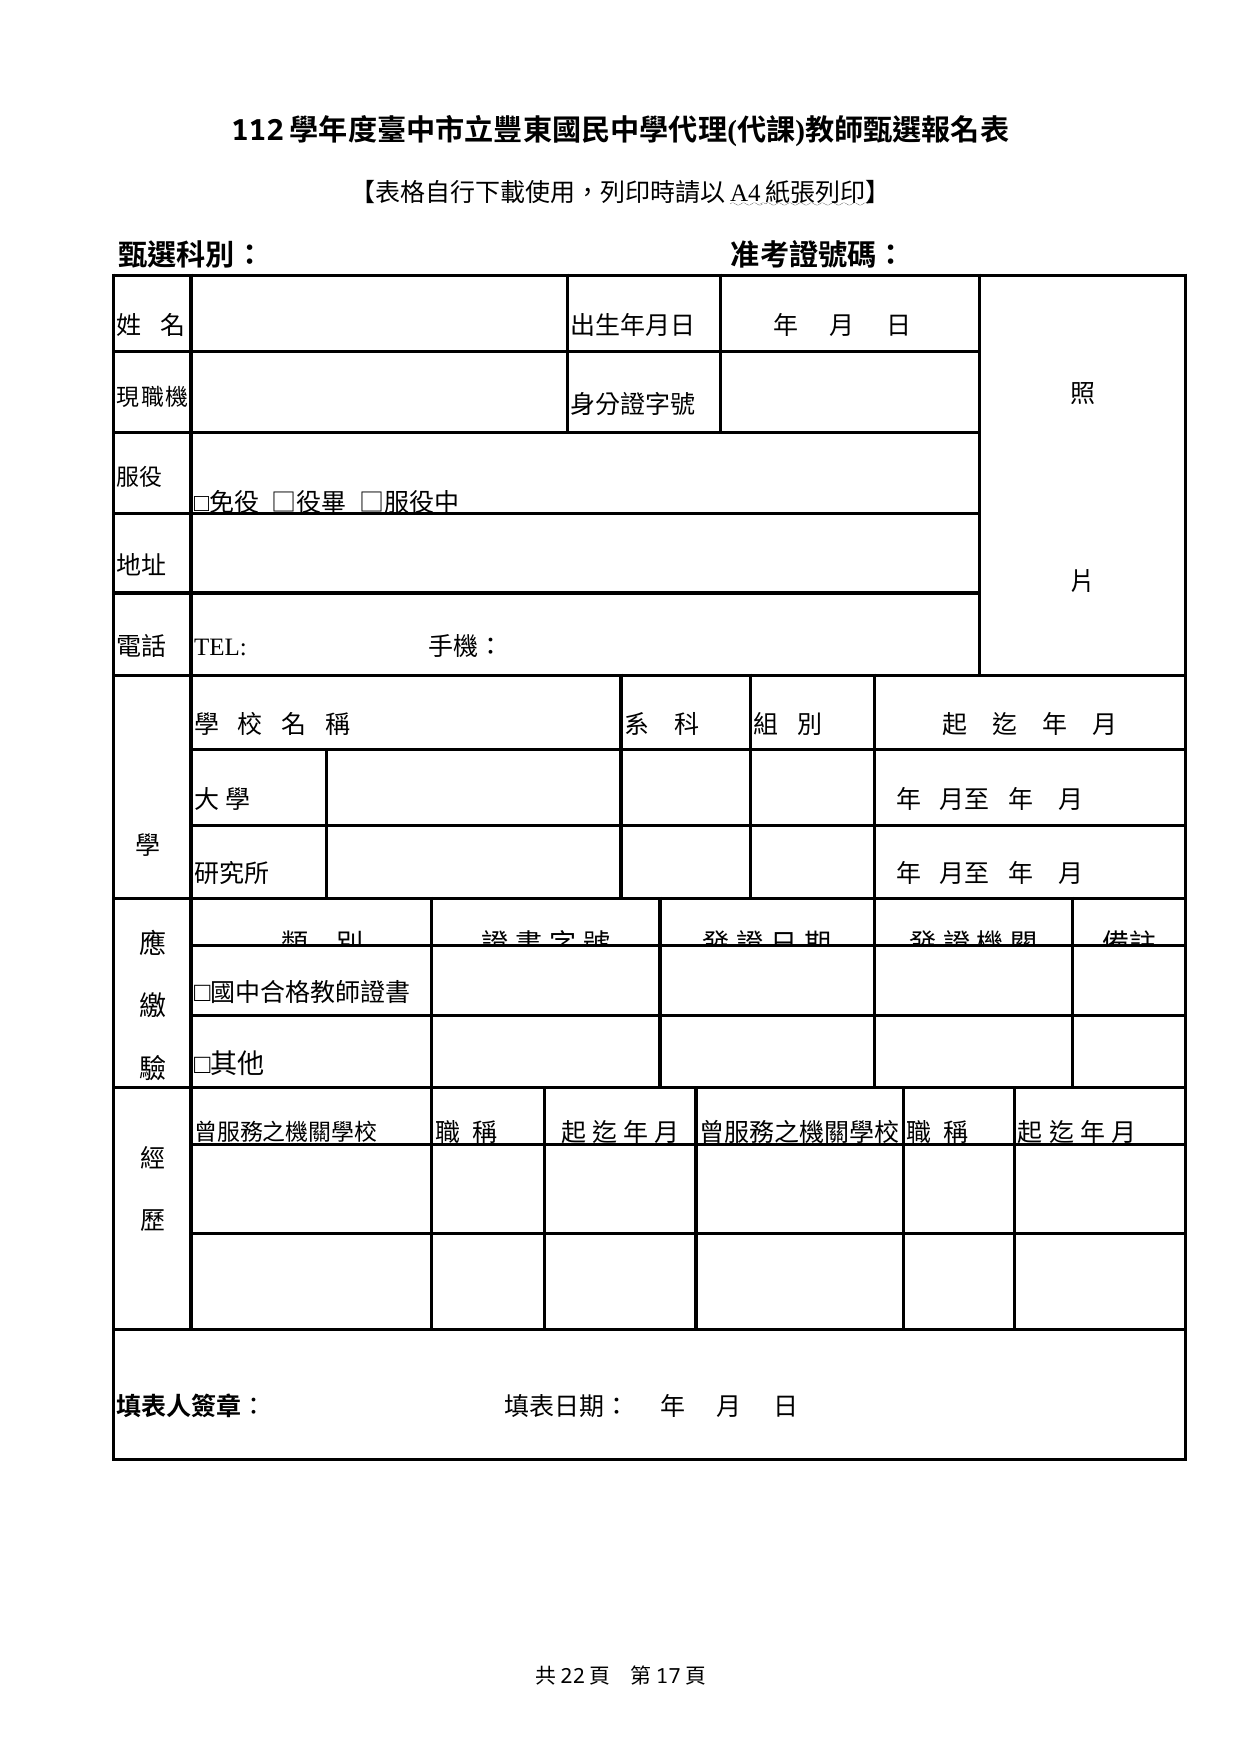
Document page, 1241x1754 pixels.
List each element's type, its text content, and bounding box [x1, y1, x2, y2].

table_cell 起 迄 年 月 [876, 677, 1184, 748]
table_cell [1074, 947, 1184, 1014]
table_header [193, 277, 566, 350]
table_cell 職 稱 [433, 1089, 543, 1143]
table_cell 組 別 [752, 677, 873, 748]
table_header 照 片 [981, 277, 1184, 673]
table_cell [722, 353, 978, 431]
table_cell [433, 947, 621, 1014]
table_cell [141, 1461, 1072, 1523]
table_cell [905, 1235, 1013, 1328]
table_cell 曾服務之機關學校 [698, 1089, 902, 1143]
table_cell 類 別 [193, 900, 430, 944]
table_cell 學 歷 [115, 677, 189, 897]
table_cell [623, 751, 749, 823]
table_cell [328, 827, 619, 897]
table_cell 職 稱 [905, 1089, 1013, 1143]
table_cell □國中合格教師證書 [193, 947, 430, 1014]
table_cell [662, 947, 873, 1014]
text 112學年度臺中市立豐東國民中學代理(代課)教師甄選報名表 [118, 86, 1122, 148]
table_cell 研究所 [193, 827, 325, 897]
table_cell 大 學 [193, 751, 325, 823]
table_cell □其他 [193, 1017, 430, 1086]
table_cell 年 月至 年 月 [876, 827, 1184, 897]
table_cell [621, 947, 658, 1014]
table_cell [876, 947, 1071, 1014]
table_header 姓 名 [115, 277, 189, 350]
table_cell 應 繳 驗 證 件 [115, 900, 189, 1086]
text 甄選科別： 准考證號碼： [118, 211, 1122, 273]
table_cell 學 校 名 稱 [193, 677, 619, 748]
table_cell 身分證字號 [569, 353, 719, 431]
table_cell [752, 751, 873, 823]
table_cell [114, 1461, 141, 1523]
table_cell [546, 1146, 694, 1232]
table_cell [328, 751, 619, 823]
table_cell [193, 1146, 430, 1232]
table_cell 起 迄 年 月 [546, 1089, 694, 1143]
table_cell 起 迄 年 月 [1016, 1089, 1184, 1143]
table_cell [876, 1017, 1071, 1086]
table_cell 證 書 字 號 [433, 900, 658, 944]
table_cell 曾服務之機關學校 [193, 1089, 430, 1143]
table_cell [1016, 1146, 1184, 1232]
table_header 年 月 日 [722, 277, 978, 350]
table_cell [546, 1235, 694, 1328]
table_cell [662, 1017, 873, 1086]
table_cell 經 歷 [115, 1089, 189, 1328]
table_cell [698, 1235, 902, 1328]
table_cell 備註 [1074, 900, 1184, 944]
table_cell 電話 [115, 595, 189, 673]
table_cell 地址 [115, 515, 189, 591]
table_cell TEL: 手機： [193, 595, 978, 673]
table_cell 發 證 機 關 [876, 900, 1071, 944]
table_cell 服役 情形 [115, 434, 189, 512]
table_cell 發 證 日 期 [662, 900, 873, 944]
table_cell [698, 1146, 902, 1232]
table_cell [433, 1146, 543, 1232]
table_cell [433, 1017, 621, 1086]
text 【表格自行下載使用，列印時請以A4紙張列印】 [118, 148, 1122, 211]
table_cell [1016, 1235, 1184, 1328]
table_cell [1074, 1017, 1184, 1086]
table_cell 現職機關學校 [115, 353, 189, 431]
table_cell 系 科 [623, 677, 749, 748]
table_cell □免役 □役畢 □服役中 [193, 434, 978, 512]
table_header 出生年月日 [569, 277, 719, 350]
table_cell 填表人簽章： 填表日期： 年 月 日 [115, 1331, 1184, 1458]
table_cell 年 月至 年 月 [876, 751, 1184, 823]
table_cell [752, 827, 873, 897]
table_cell [623, 827, 749, 897]
table_cell [193, 353, 566, 431]
table_cell [433, 1235, 543, 1328]
table_cell [1073, 1461, 1186, 1523]
table_cell [193, 515, 978, 591]
table_cell [905, 1146, 1013, 1232]
table_cell [193, 1235, 430, 1328]
table_cell [621, 1017, 658, 1086]
